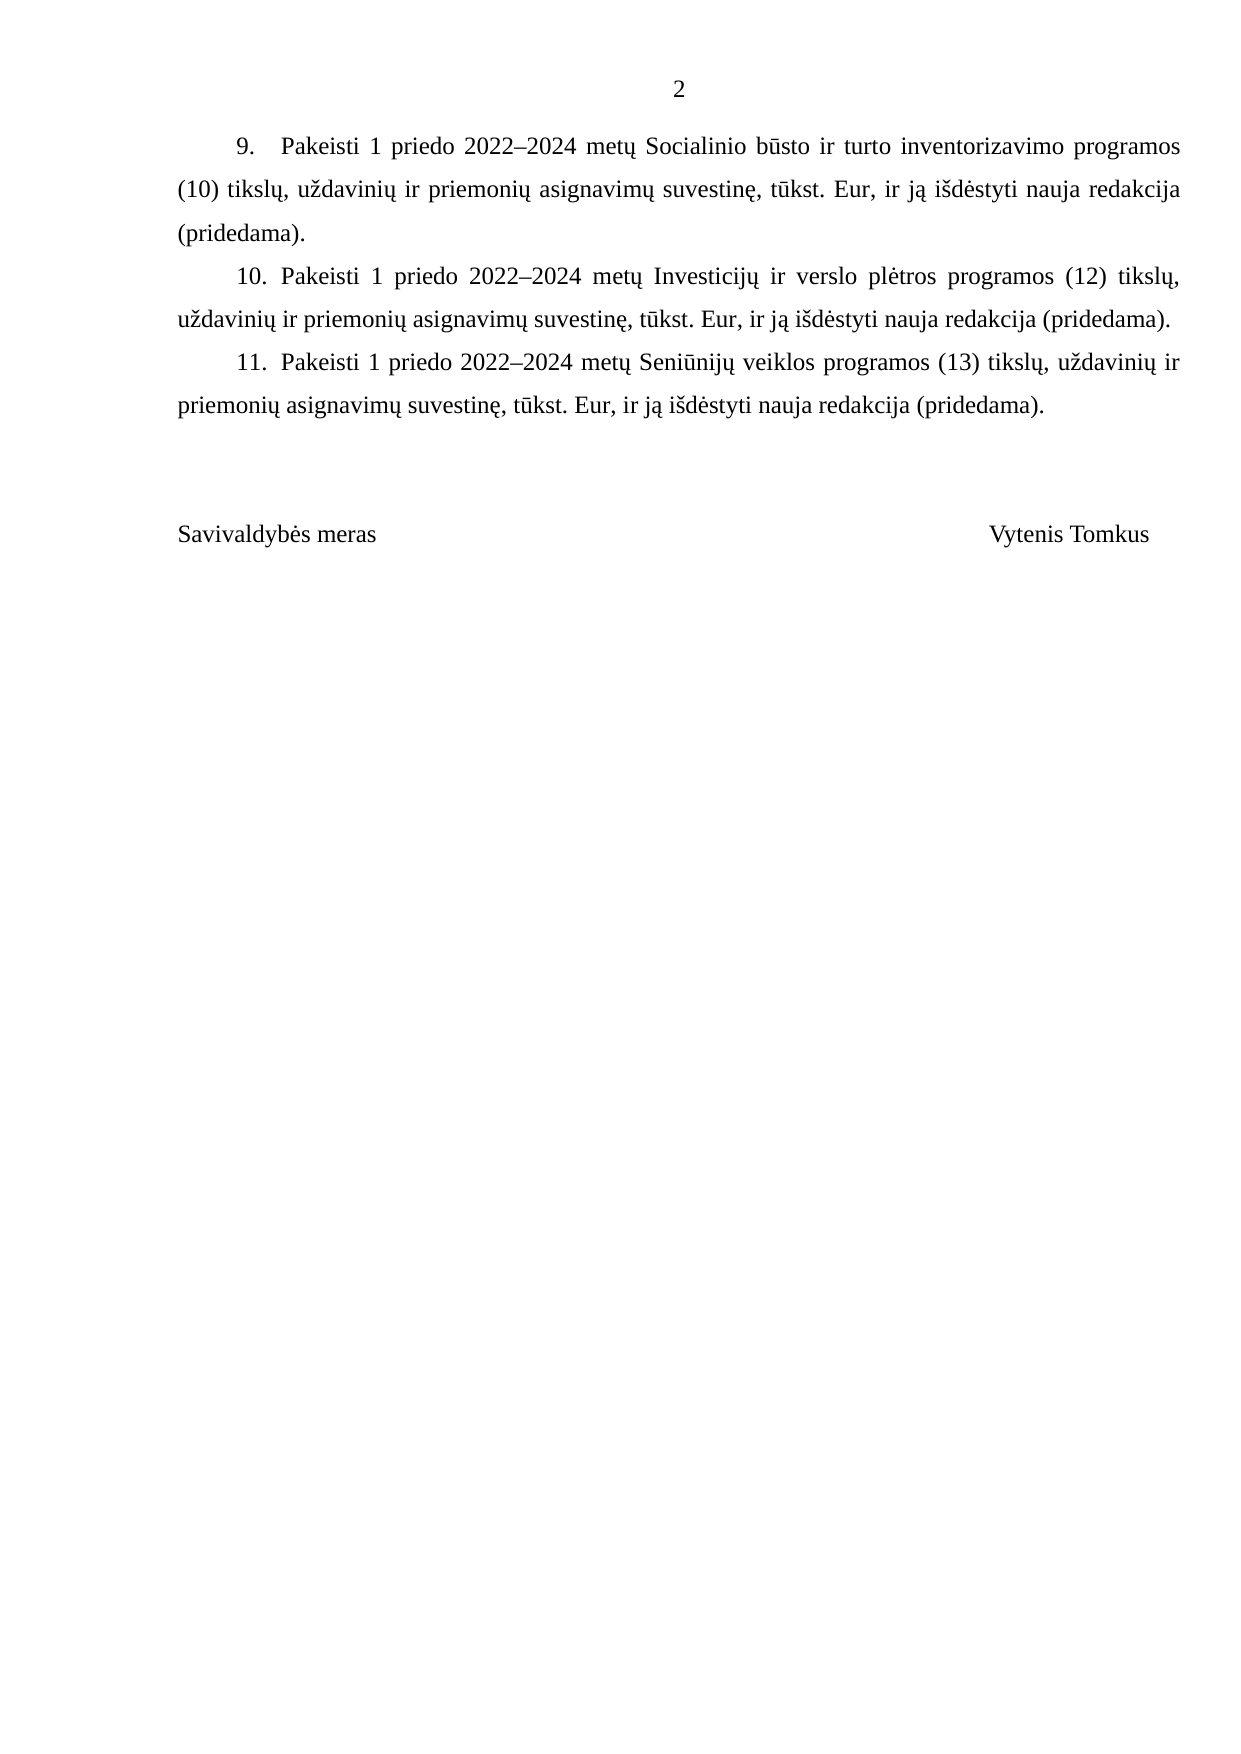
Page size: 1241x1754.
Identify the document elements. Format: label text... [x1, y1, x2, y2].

text Savivaldybės meras Vytenis Tomkus [177, 519, 1181, 548]
text 10. Pakeisti 1 priedo 2022–2024 metų Investicijų ir verslo plėtros programos (12) tikslų, uždavinių ir priemonių asignavimų suvestinę, tūkst. Eur, ir ją išdėstyti nauja redakcija (pridedama). [177, 261, 1181, 333]
text 11. Pakeisti 1 priedo 2022–2024 metų Seniūnijų veiklos programos (13) tikslų, uždavinių ir priemonių asignavimų suvestinę, tūkst. Eur, ir ją išdėstyti nauja redakcija (pridedama). [177, 347, 1181, 419]
text 9. Pakeisti 1 priedo 2022–2024 metų Socialinio būsto ir turto inventorizavimo programos (10) tikslų, uždavinių ir priemonių asignavimų suvestinę, tūkst. Eur, ir ją išdėstyti nauja redakcija (pridedama). [177, 131, 1181, 246]
